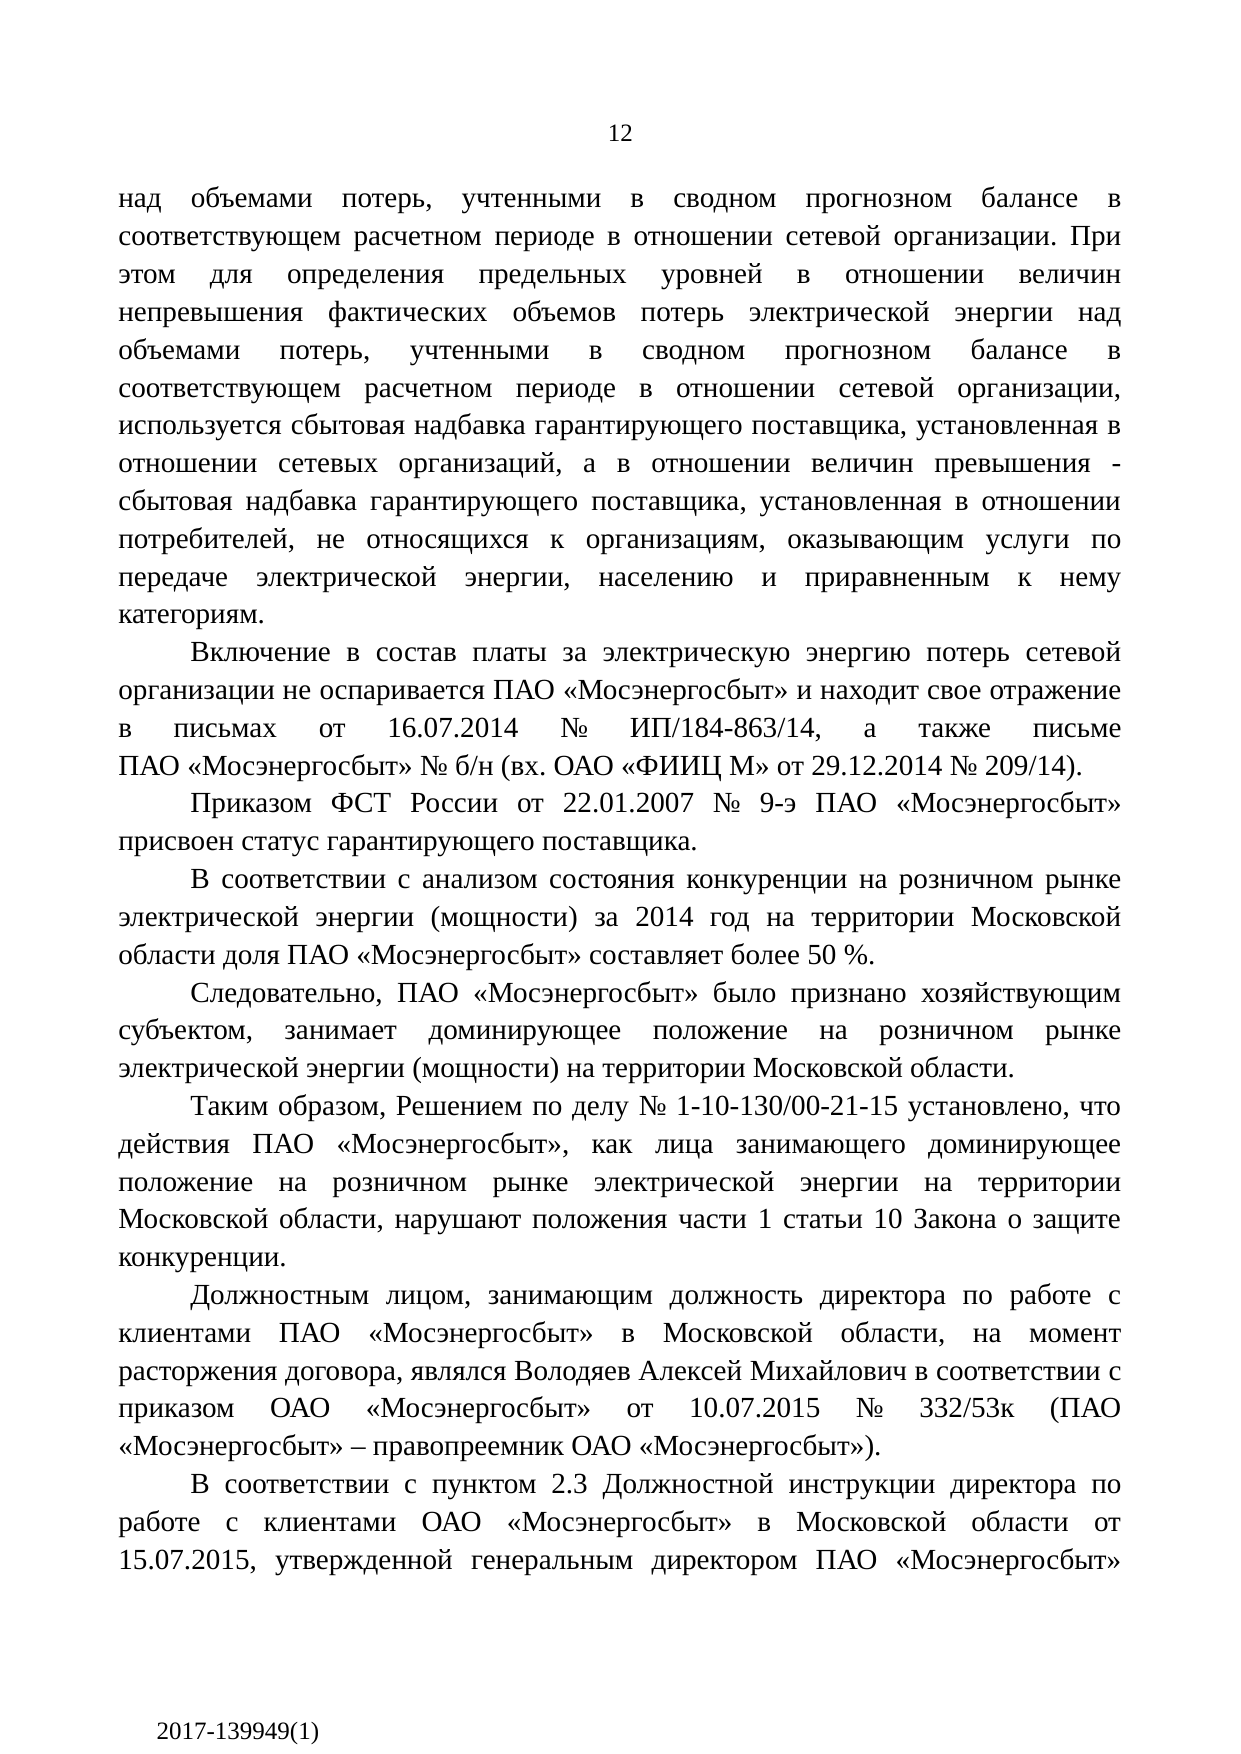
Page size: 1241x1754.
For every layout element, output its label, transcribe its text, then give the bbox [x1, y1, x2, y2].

text Таким образом, Решением по делу № 1-10-130/00-21-15 установлено, что действия ПАО «Мосэнергосбыт», как лица занимающего доминирующее положение на розничном рынке электрической энергии на территории Московской области, нарушают положения части 1 статьи 10 Закона о защите конкуренции. [118, 1084, 1122, 1273]
text Должностным лицом, занимающим должность директора по работе с клиентами ПАО «Мосэнергосбыт» в Московской области, на момент расторжения договора, являлся Володяев Алексей Михайлович в соответствии с приказом ОАО «Мосэнергосбыт» от 10.07.2015 № 332/53к (ПАО «Мосэнергосбыт» – правопреемник ОАО «Мосэнергосбыт»). [118, 1273, 1122, 1462]
text Включение в состав платы за электрическую энергию потерь сетевой организации не оспаривается ПАО «Мосэнергосбыт» и находит свое отражение в письмах от 16.07.2014 № ИП/184-863/14, а также письме ПАО «Мосэнергосбыт» № б/н (вх. ОАО «ФИИЦ М» от 29.12.2014 № 209/14). [118, 630, 1122, 781]
text Приказом ФСТ России от 22.01.2007 № 9-э ПАО «Мосэнергосбыт» присвоен статус гарантирующего поставщика. [118, 781, 1122, 857]
text В соответствии с анализом состояния конкуренции на розничном рынке электрической энергии (мощности) за 2014 год на территории Московской области доля ПАО «Мосэнергосбыт» составляет более 50 %. [118, 857, 1122, 970]
text Следовательно, ПАО «Мосэнергосбыт» было признано хозяйствующим субъектом, занимает доминирующее положение на розничном рынке электрической энергии (мощности) на территории Московской области. [118, 970, 1122, 1084]
text В соответствии с пунктом 2.3 Должностной инструкции директора по работе с клиентами ОАО «Мосэнергосбыт» в Московской области от 15.07.2015, утвержденной генеральным директором ПАО «Мосэнергосбыт» [118, 1462, 1122, 1575]
text над объемами потерь, учтенными в сводном прогнозном балансе в соответствующем расчетном периоде в отношении сетевой организации. При этом для определения предельных уровней в отношении величин непревышения фактических объемов потерь электрической энергии над объемами потерь, учтенными в сводном прогнозном балансе в соответствующем расчетном периоде в отношении сетевой организации, используется сбытовая надбавка гарантирующего поставщика, установленная в отношении сетевых организаций, а в отношении величин превышения - сбытовая надбавка гарантирующего поставщика, установленная в отношении потребителей, не относящихся к организациям, оказывающим услуги по передаче электрической энергии, населению и приравненным к нему категориям. [118, 176, 1122, 630]
